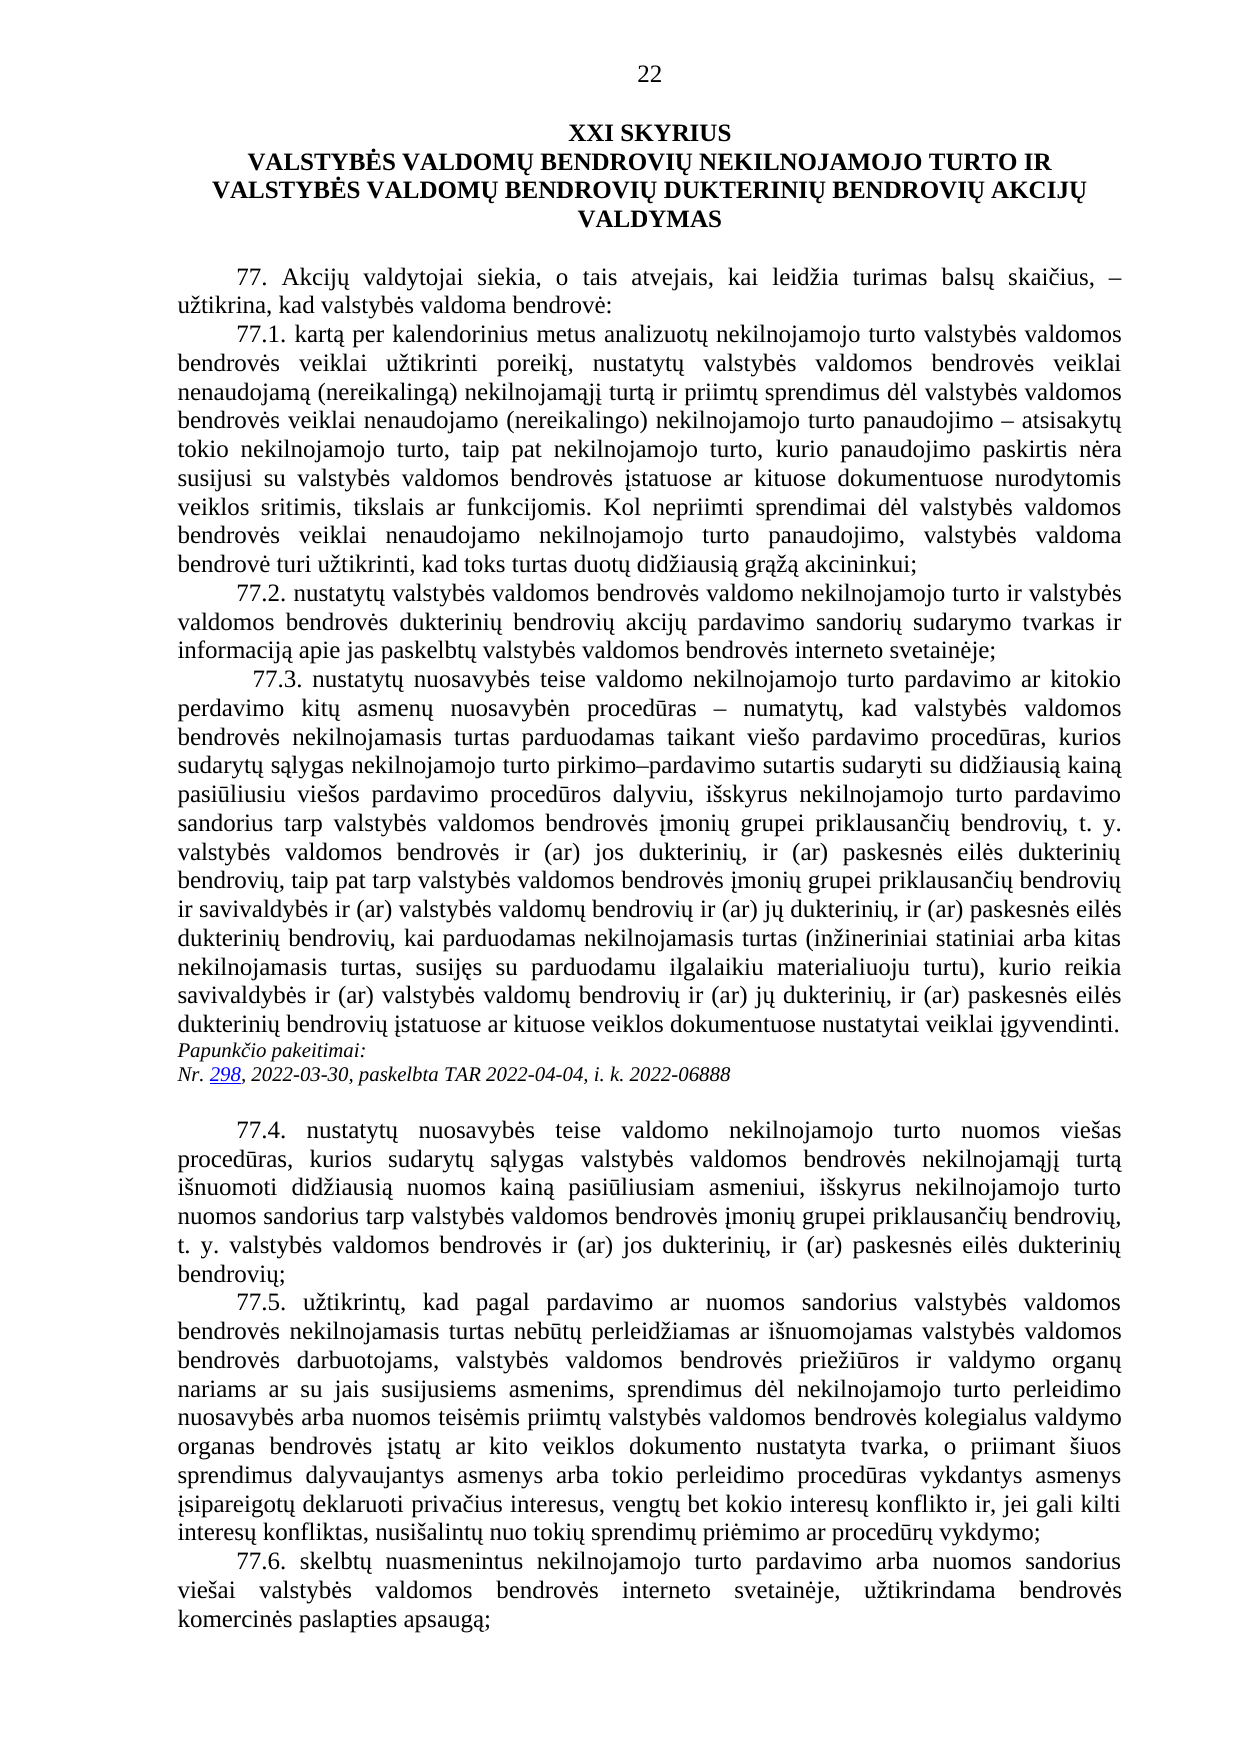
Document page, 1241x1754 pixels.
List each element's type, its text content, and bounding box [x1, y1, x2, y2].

text XXI SKYRIUS [177, 118, 1122, 147]
text 77.6. skelbtų nuasmenintus nekilnojamojo turto pardavimo arba nuomos sandorius viešai valstybės valdomos bendrovės interneto svetainėje, užtikrindama bendrovės komercinės paslapties apsaugą; [177, 1546, 1122, 1632]
text 77.5. užtikrintų, kad pagal pardavimo ar nuomos sandorius valstybės valdomos bendrovės nekilnojamasis turtas nebūtų perleidžiamas ar išnuomojamas valstybės valdomos bendrovės darbuotojams, valstybės valdomos bendrovės priežiūros ir valdymo organų nariams ar su jais susijusiems asmenims, sprendimus dėl nekilnojamojo turto perleidimo nuosavybės arba nuomos teisėmis priimtų valstybės valdomos bendrovės kolegialus valdymo organas bendrovės įstatų ar kito veiklos dokumento nustatyta tvarka, o priimant šiuos sprendimus dalyvaujantys asmenys arba tokio perleidimo procedūras vykdantys asmenys įsipareigotų deklaruoti privačius interesus, vengtų bet kokio interesų konflikto ir, jei gali kilti interesų konfliktas, nusišalintų nuo tokių sprendimų priėmimo ar procedūrų vykdymo; [177, 1287, 1122, 1546]
text Nr. 298, 2022-03-30, paskelbta TAR 2022-04-04, i. k. 2022-06888 [177, 1062, 1122, 1086]
text 77.3. nustatytų nuosavybės teise valdomo nekilnojamojo turto pardavimo ar kitokio perdavimo kitų asmenų nuosavybėn procedūras – numatytų, kad valstybės valdomos bendrovės nekilnojamasis turtas parduodamas taikant viešo pardavimo procedūras, kurios sudarytų sąlygas nekilnojamojo turto pirkimo–pardavimo sutartis sudaryti su didžiausią kainą pasiūliusiu viešos pardavimo procedūros dalyviu, išskyrus nekilnojamojo turto pardavimo sandorius tarp valstybės valdomos bendrovės įmonių grupei priklausančių bendrovių, t. y. valstybės valdomos bendrovės ir (ar) jos dukterinių, ir (ar) paskesnės eilės dukterinių bendrovių, taip pat tarp valstybės valdomos bendrovės įmonių grupei priklausančių bendrovių ir savivaldybės ir (ar) valstybės valdomų bendrovių ir (ar) jų dukterinių, ir (ar) paskesnės eilės dukterinių bendrovių, kai parduodamas nekilnojamasis turtas (inžineriniai statiniai arba kitas nekilnojamasis turtas, susijęs su parduodamu ilgalaikiu materialiuoju turtu), kurio reikia savivaldybės ir (ar) valstybės valdomų bendrovių ir (ar) jų dukterinių, ir (ar) paskesnės eilės dukterinių bendrovių įstatuose ar kituose veiklos dokumentuose nustatytai veiklai įgyvendinti. [177, 664, 1122, 1038]
text Papunkčio pakeitimai: [177, 1038, 1122, 1062]
text 77. Akcijų valdytojai siekia, o tais atvejais, kai leidžia turimas balsų skaičius, – užtikrina, kad valstybės valdoma bendrovė: [177, 262, 1122, 319]
text 77.2. nustatytų valstybės valdomos bendrovės valdomo nekilnojamojo turto ir valstybės valdomos bendrovės dukterinių bendrovių akcijų pardavimo sandorių sudarymo tvarkas ir informaciją apie jas paskelbtų valstybės valdomos bendrovės interneto svetainėje; [177, 578, 1122, 664]
text VALSTYBĖS VALDOMŲ BENDROVIŲ NEKILNOJAMOJO TURTO IR VALSTYBĖS VALDOMŲ BENDROVIŲ DUKTERINIŲ BENDROVIŲ AKCIJŲ VALDYMAS [177, 147, 1122, 233]
text 77.4. nustatytų nuosavybės teise valdomo nekilnojamojo turto nuomos viešas procedūras, kurios sudarytų sąlygas valstybės valdomos bendrovės nekilnojamąjį turtą išnuomoti didžiausią nuomos kainą pasiūliusiam asmeniui, išskyrus nekilnojamojo turto nuomos sandorius tarp valstybės valdomos bendrovės įmonių grupei priklausančių bendrovių, t. y. valstybės valdomos bendrovės ir (ar) jos dukterinių, ir (ar) paskesnės eilės dukterinių bendrovių; [177, 1115, 1122, 1287]
text 77.1. kartą per kalendorinius metus analizuotų nekilnojamojo turto valstybės valdomos bendrovės veiklai užtikrinti poreikį, nustatytų valstybės valdomos bendrovės veiklai nenaudojamą (nereikalingą) nekilnojamąjį turtą ir priimtų sprendimus dėl valstybės valdomos bendrovės veiklai nenaudojamo (nereikalingo) nekilnojamojo turto panaudojimo – atsisakytų tokio nekilnojamojo turto, taip pat nekilnojamojo turto, kurio panaudojimo paskirtis nėra susijusi su valstybės valdomos bendrovės įstatuose ar kituose dokumentuose nurodytomis veiklos sritimis, tikslais ar funkcijomis. Kol nepriimti sprendimai dėl valstybės valdomos bendrovės veiklai nenaudojamo nekilnojamojo turto panaudojimo, valstybės valdoma bendrovė turi užtikrinti, kad toks turtas duotų didžiausią grąžą akcininkui; [177, 319, 1122, 578]
